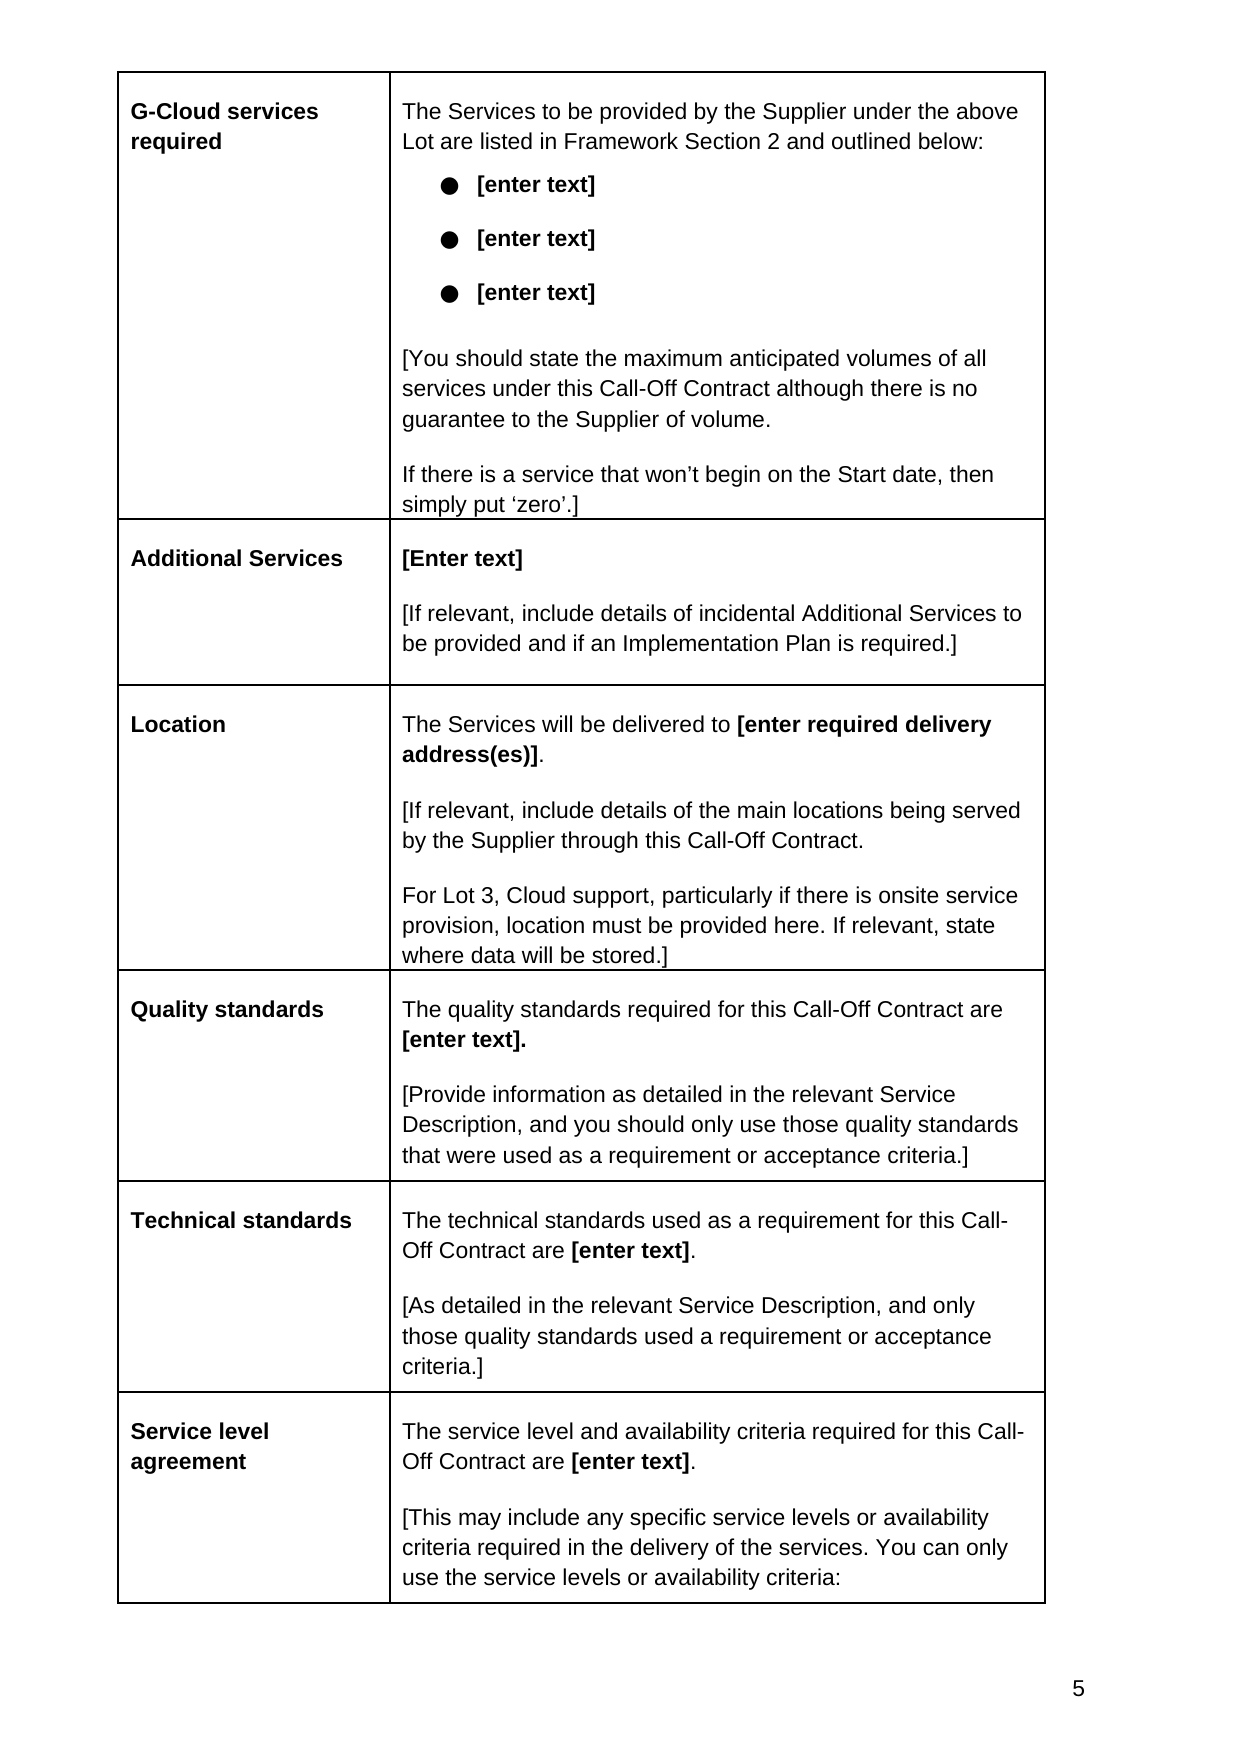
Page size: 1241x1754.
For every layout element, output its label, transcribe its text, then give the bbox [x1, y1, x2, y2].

table_cell G-Cloud services required [119, 73, 389, 517]
table_cell The technical standards used as a requirement for this Call-Off Contract are [enter text]. [As detailed in the relevant Service Description, and only those quality standards used a requirement or acceptance criteria.] [391, 1182, 1044, 1391]
table_cell Technical standards [119, 1182, 389, 1391]
table_cell Location [119, 686, 389, 969]
table_cell The Services will be delivered to [enter required delivery address(es)]. [If relevant, include details of the main locations being served by the Supplier through this Call-Off Contract. For Lot 3, Cloud support, particularly if there is onsite service provision, location must be provided here. If relevant, state where data will be stored.] [391, 686, 1044, 969]
table_cell Additional Services [119, 520, 389, 684]
table_cell The quality standards required for this Call-Off Contract are [enter text]. [Provide information as detailed in the relevant Service Description, and you should only use those quality standards that were used as a requirement or acceptance criteria.] [391, 971, 1044, 1180]
table_cell Quality standards [119, 971, 389, 1180]
table_cell Service level agreement [119, 1393, 389, 1602]
table_cell [Enter text] [If relevant, include details of incidental Additional Services to be provided and if an Implementation Plan is required.] [391, 520, 1044, 684]
table_cell The service level and availability criteria required for this Call-Off Contract are [enter text]. [This may include any specific service levels or availability criteria required in the delivery of the services. You can only use the service levels or availability criteria: in the Supplier’s Service Definition in the Service Description used as a requirement or acceptance criteria] [391, 1393, 1044, 1602]
table_cell The Services to be provided by the Supplier under the above Lot are listed in Framework Section 2 and outlined below: [enter text] [enter text] [enter text] [You should state the maximum anticipated volumes of all services under this Call-Off Contract although there is no guarantee to the Supplier of volume. If there is a service that won’t begin on the Start date, then simply put ‘zero’.] [391, 73, 1044, 517]
